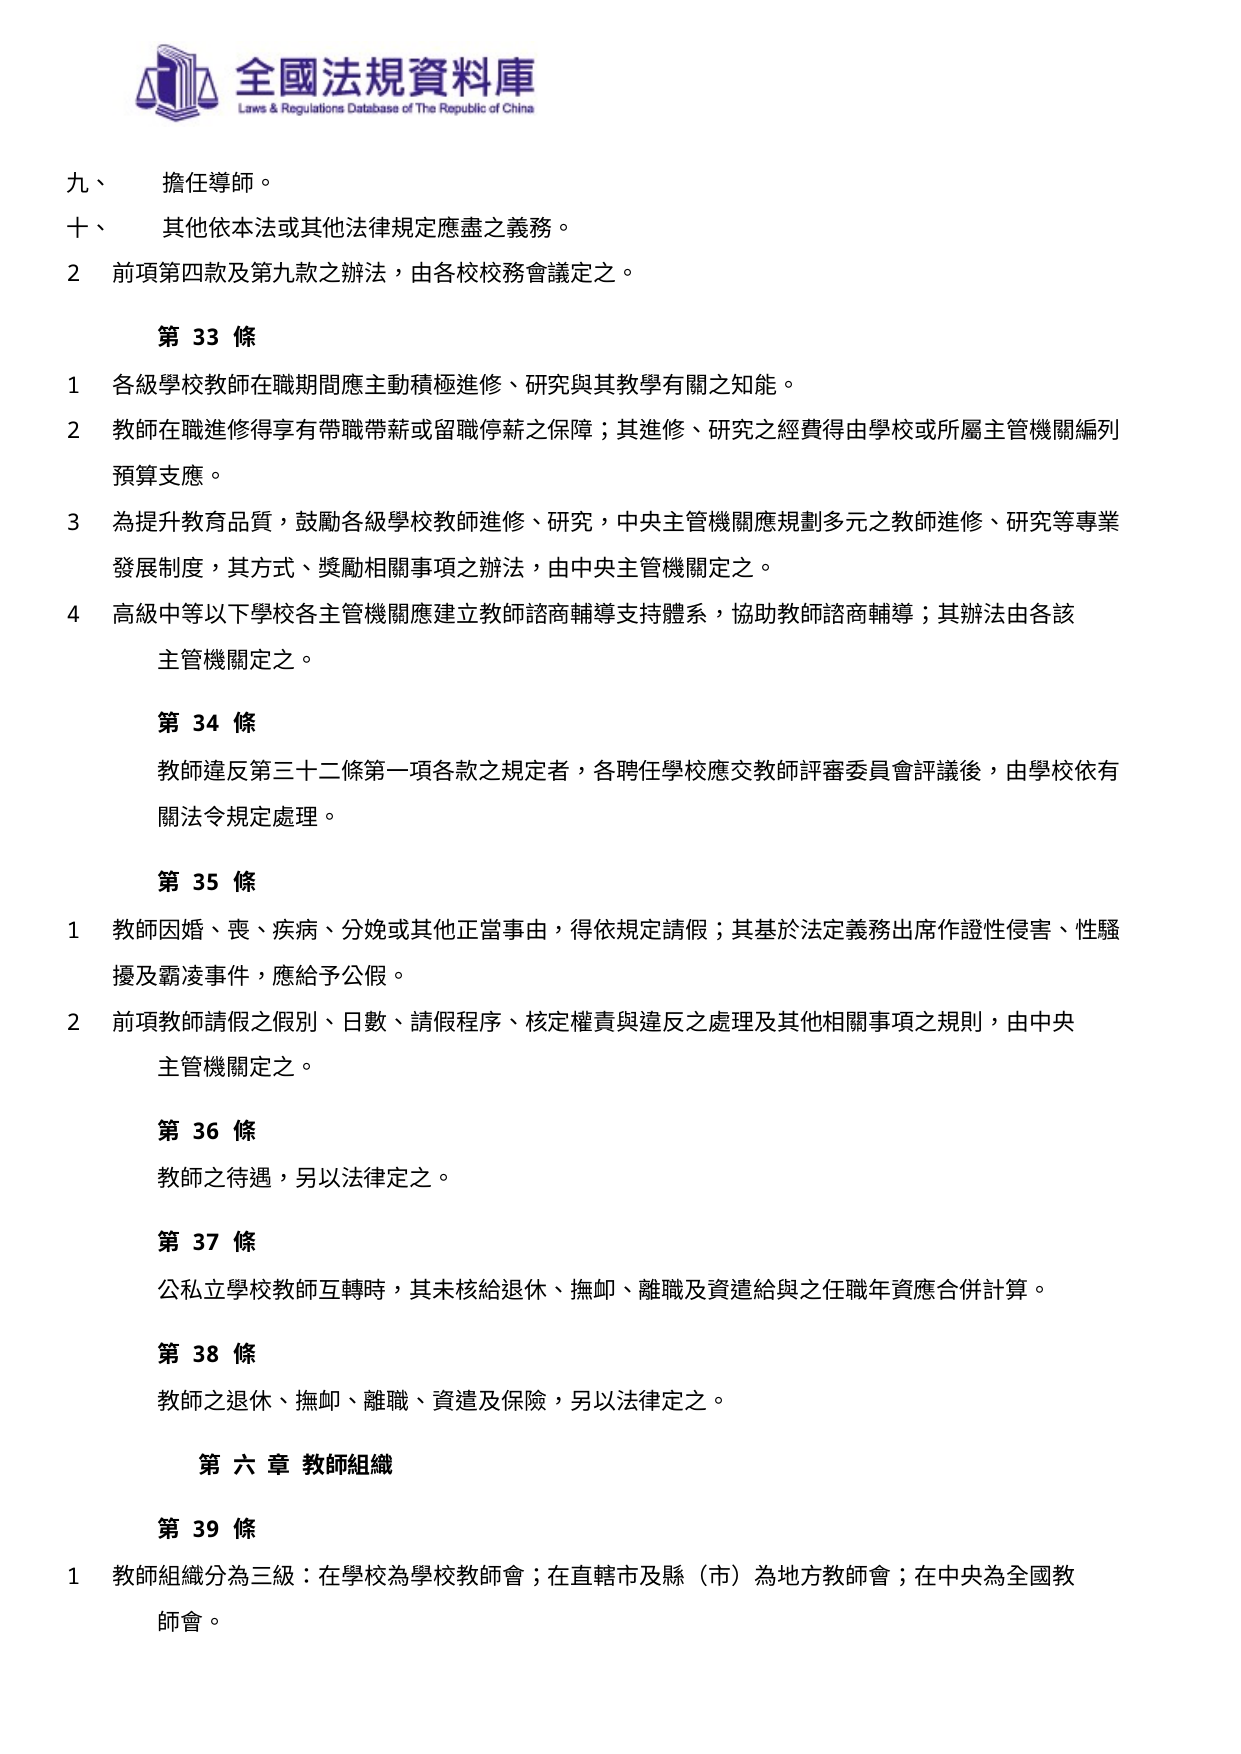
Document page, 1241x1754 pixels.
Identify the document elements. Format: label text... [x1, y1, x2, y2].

text 第 37 條 [157, 1224, 1121, 1257]
list 教師組織分為三級：在學校為學校教師會；在直轄市及縣（市）為地方教師會；在中央為全國教 [66, 1558, 1121, 1592]
text 主管機關定之。 [157, 641, 1121, 675]
text 第 36 條 [157, 1113, 1121, 1146]
text 教師之退休、撫卹、離職、資遣及保險，另以法律定之。 [157, 1383, 1121, 1416]
text 師會。 [157, 1603, 1121, 1637]
list 為提升教育品質，鼓勵各級學校教師進修、研究，中央主管機關應規劃多元之教師進修、研究等專業發展制度，其方式、獎勵相關事項之辦法，由中央主管機關定之。 [66, 504, 1121, 583]
list 前項教師請假之假別、日數、請假程序、核定權責與違反之處理及其他相關事項之規則，由中央 [66, 1004, 1121, 1037]
text 教師之待遇，另以法律定之。 [157, 1160, 1121, 1193]
list 擔任導師。 [66, 165, 1121, 198]
text 第 34 條 [157, 705, 1121, 738]
text 第 33 條 [157, 319, 1121, 352]
list 高級中等以下學校各主管機關應建立教師諮商輔導支持體系，協助教師諮商輔導；其辦法由各該 [66, 596, 1121, 630]
text 第 35 條 [157, 864, 1121, 897]
text 第 39 條 [157, 1511, 1121, 1544]
text 公私立學校教師互轉時，其未核給退休、撫卹、離職及資遣給與之任職年資應合併計算。 [157, 1272, 1121, 1305]
subtitle 第 六 章 教師組織 [157, 1447, 1121, 1480]
list 其他依本法或其他法律規定應盡之義務。 [66, 210, 1121, 243]
list 各級學校教師在職期間應主動積極進修、研究與其教學有關之知能。 [66, 366, 1121, 400]
list 教師在職進修得享有帶職帶薪或留職停薪之保障；其進修、研究之經費得由學校或所屬主管機關編列預算支應。 [66, 412, 1121, 491]
text 教師違反第三十二條第一項各款之規定者，各聘任學校應交教師評審委員會評議後，由學校依有關法令規定處理。 [157, 753, 1121, 832]
text 第 38 條 [157, 1335, 1121, 1369]
list 前項第四款及第九款之辦法，由各校校務會議定之。 [66, 255, 1121, 288]
text 主管機關定之。 [157, 1049, 1121, 1082]
list 教師因婚、喪、疾病、分娩或其他正當事由，得依規定請假；其基於法定義務出席作證性侵害、性騷擾及霸凌事件，應給予公假。 [66, 911, 1121, 991]
